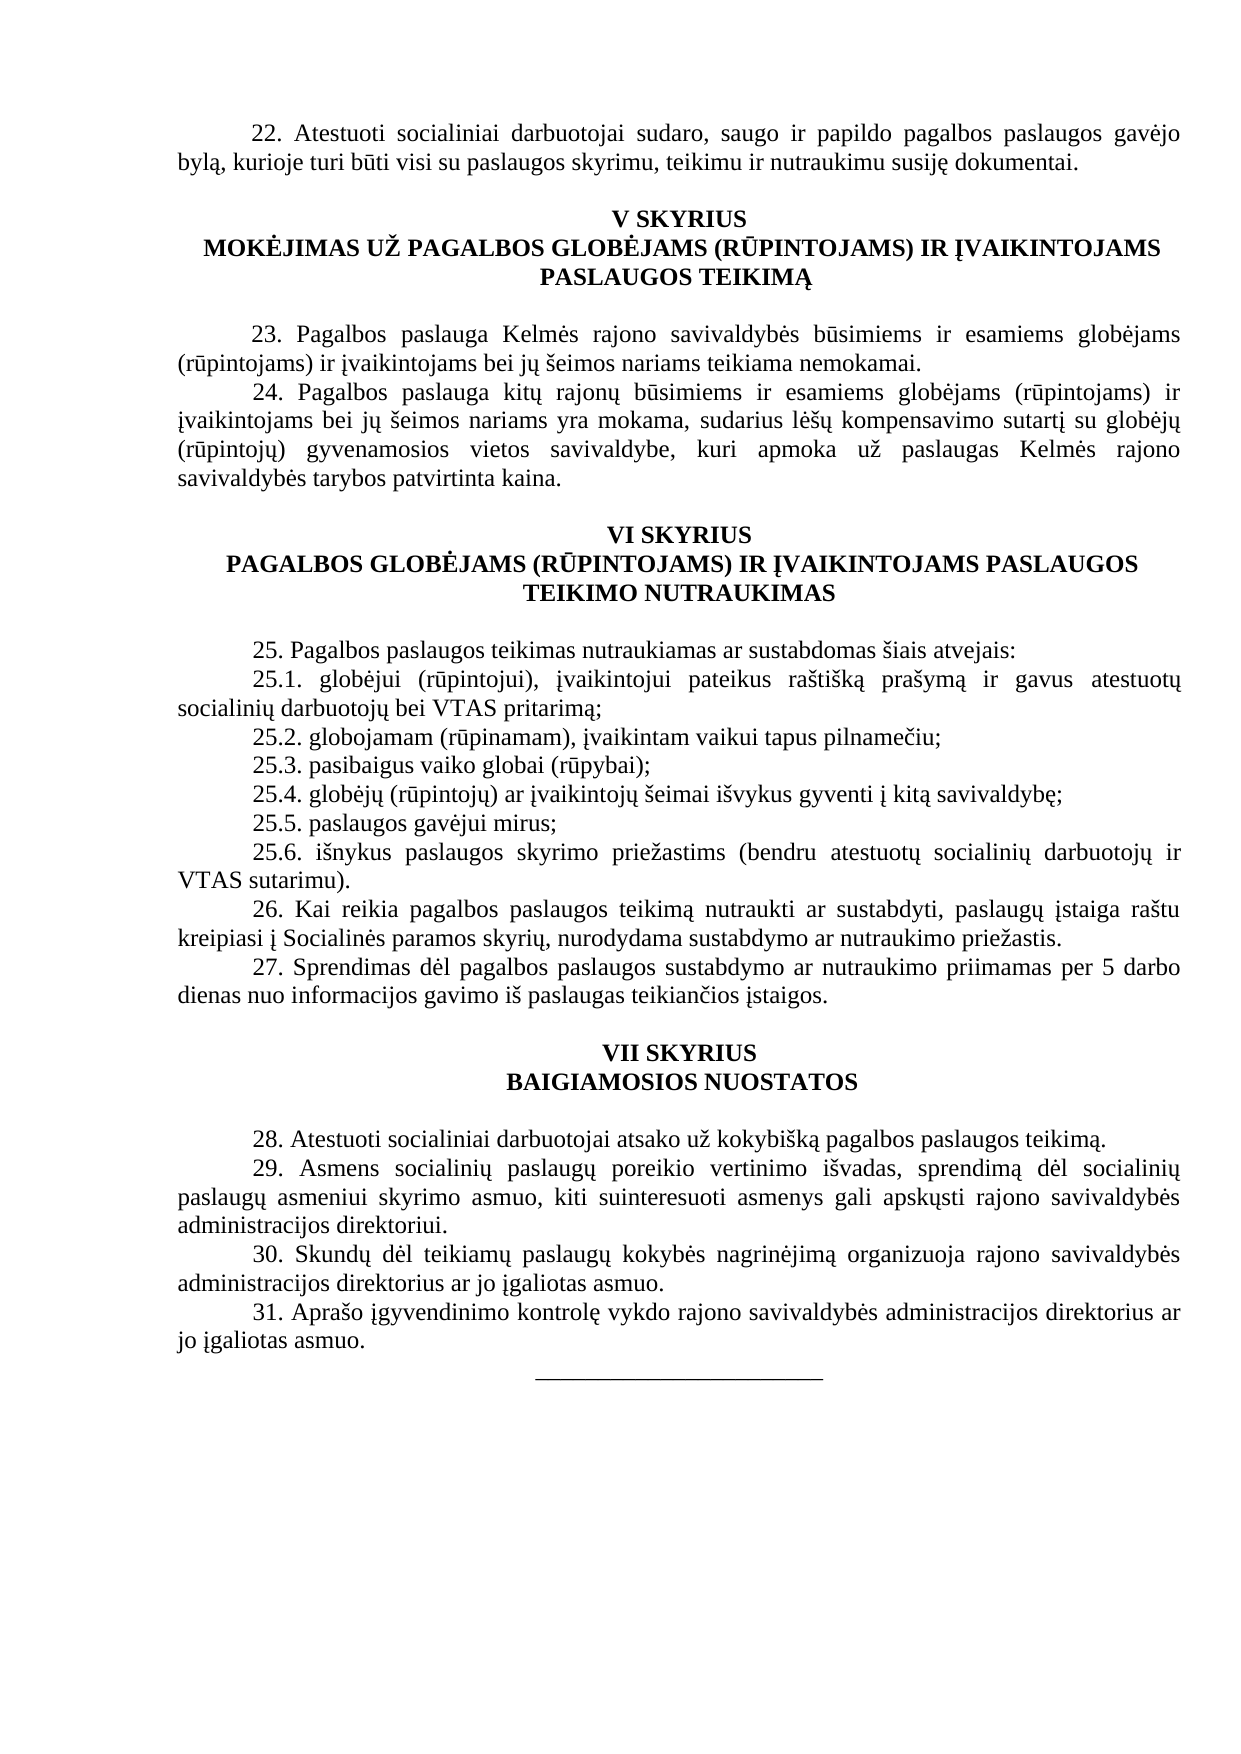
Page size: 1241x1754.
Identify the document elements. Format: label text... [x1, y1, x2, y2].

text 25.2. globojamam (rūpinamam), įvaikintam vaikui tapus pilnamečiu; [177, 722, 1181, 751]
text BAIGIAMOSIOS NUOSTATOS [177, 1067, 1181, 1096]
text MOKĖJIMAS UŽ PAGALBOS GLOBĖJAMS (RŪPINTOJAMS) IR ĮVAIKINTOJAMS PASLAUGOS TEIKIMĄ [177, 233, 1181, 291]
text 24. Pagalbos paslauga kitų rajonų būsimiems ir esamiems globėjams (rūpintojams) ir įvaikintojams bei jų šeimos nariams yra mokama, sudarius lėšų kompensavimo sutartį su globėjų (rūpintojų) gyvenamosios vietos savivaldybe, kuri apmoka už paslaugas Kelmės rajono savivaldybės tarybos patvirtinta kaina. [177, 377, 1181, 492]
text 22. Atestuoti socialiniai darbuotojai sudaro, saugo ir papildo pagalbos paslaugos gavėjo bylą, kurioje turi būti visi su paslaugos skyrimu, teikimu ir nutraukimu susiję dokumentai. [177, 118, 1181, 176]
text 25.1. globėjui (rūpintojui), įvaikintojui pateikus raštišką prašymą ir gavus atestuotų socialinių darbuotojų bei VTAS pritarimą; [177, 664, 1181, 722]
text 31. Aprašo įgyvendinimo kontrolę vykdo rajono savivaldybės administracijos direktorius ar jo įgaliotas asmuo. [177, 1297, 1181, 1354]
text 25.5. paslaugos gavėjui mirus; [177, 808, 1181, 837]
text _______________________ [177, 1354, 1181, 1383]
text VII SKYRIUS [177, 1038, 1181, 1067]
text 25.6. išnykus paslaugos skyrimo priežastims (bendru atestuotų socialinių darbuotojų ir VTAS sutarimu). [177, 837, 1181, 894]
text V SKYRIUS [177, 204, 1181, 233]
text 27. Sprendimas dėl pagalbos paslaugos sustabdymo ar nutraukimo priimamas per 5 darbo dienas nuo informacijos gavimo iš paslaugas teikiančios įstaigos. [177, 952, 1181, 1009]
text 23. Pagalbos paslauga Kelmės rajono savivaldybės būsimiems ir esamiems globėjams (rūpintojams) ir įvaikintojams bei jų šeimos nariams teikiama nemokamai. [177, 319, 1181, 377]
text 25.3. pasibaigus vaiko globai (rūpybai); [177, 751, 1181, 779]
text 30. Skundų dėl teikiamų paslaugų kokybės nagrinėjimą organizuoja rajono savivaldybės administracijos direktorius ar jo įgaliotas asmuo. [177, 1239, 1181, 1297]
text VI SKYRIUS [177, 521, 1181, 549]
text 29. Asmens socialinių paslaugų poreikio vertinimo išvadas, sprendimą dėl socialinių paslaugų asmeniui skyrimo asmuo, kiti suinteresuoti asmenys gali apskųsti rajono savivaldybės administracijos direktoriui. [177, 1153, 1181, 1239]
text 28. Atestuoti socialiniai darbuotojai atsako už kokybišką pagalbos paslaugos teikimą. [177, 1124, 1181, 1153]
text PAGALBOS GLOBĖJAMS (RŪPINTOJAMS) IR ĮVAIKINTOJAMS PASLAUGOS TEIKIMO NUTRAUKIMAS [177, 549, 1181, 607]
text 25.4. globėjų (rūpintojų) ar įvaikintojų šeimai išvykus gyventi į kitą savivaldybę; [177, 779, 1181, 808]
text 25. Pagalbos paslaugos teikimas nutraukiamas ar sustabdomas šiais atvejais: [177, 636, 1181, 664]
text 26. Kai reikia pagalbos paslaugos teikimą nutraukti ar sustabdyti, paslaugų įstaiga raštu kreipiasi į Socialinės paramos skyrių, nurodydama sustabdymo ar nutraukimo priežastis. [177, 894, 1181, 952]
